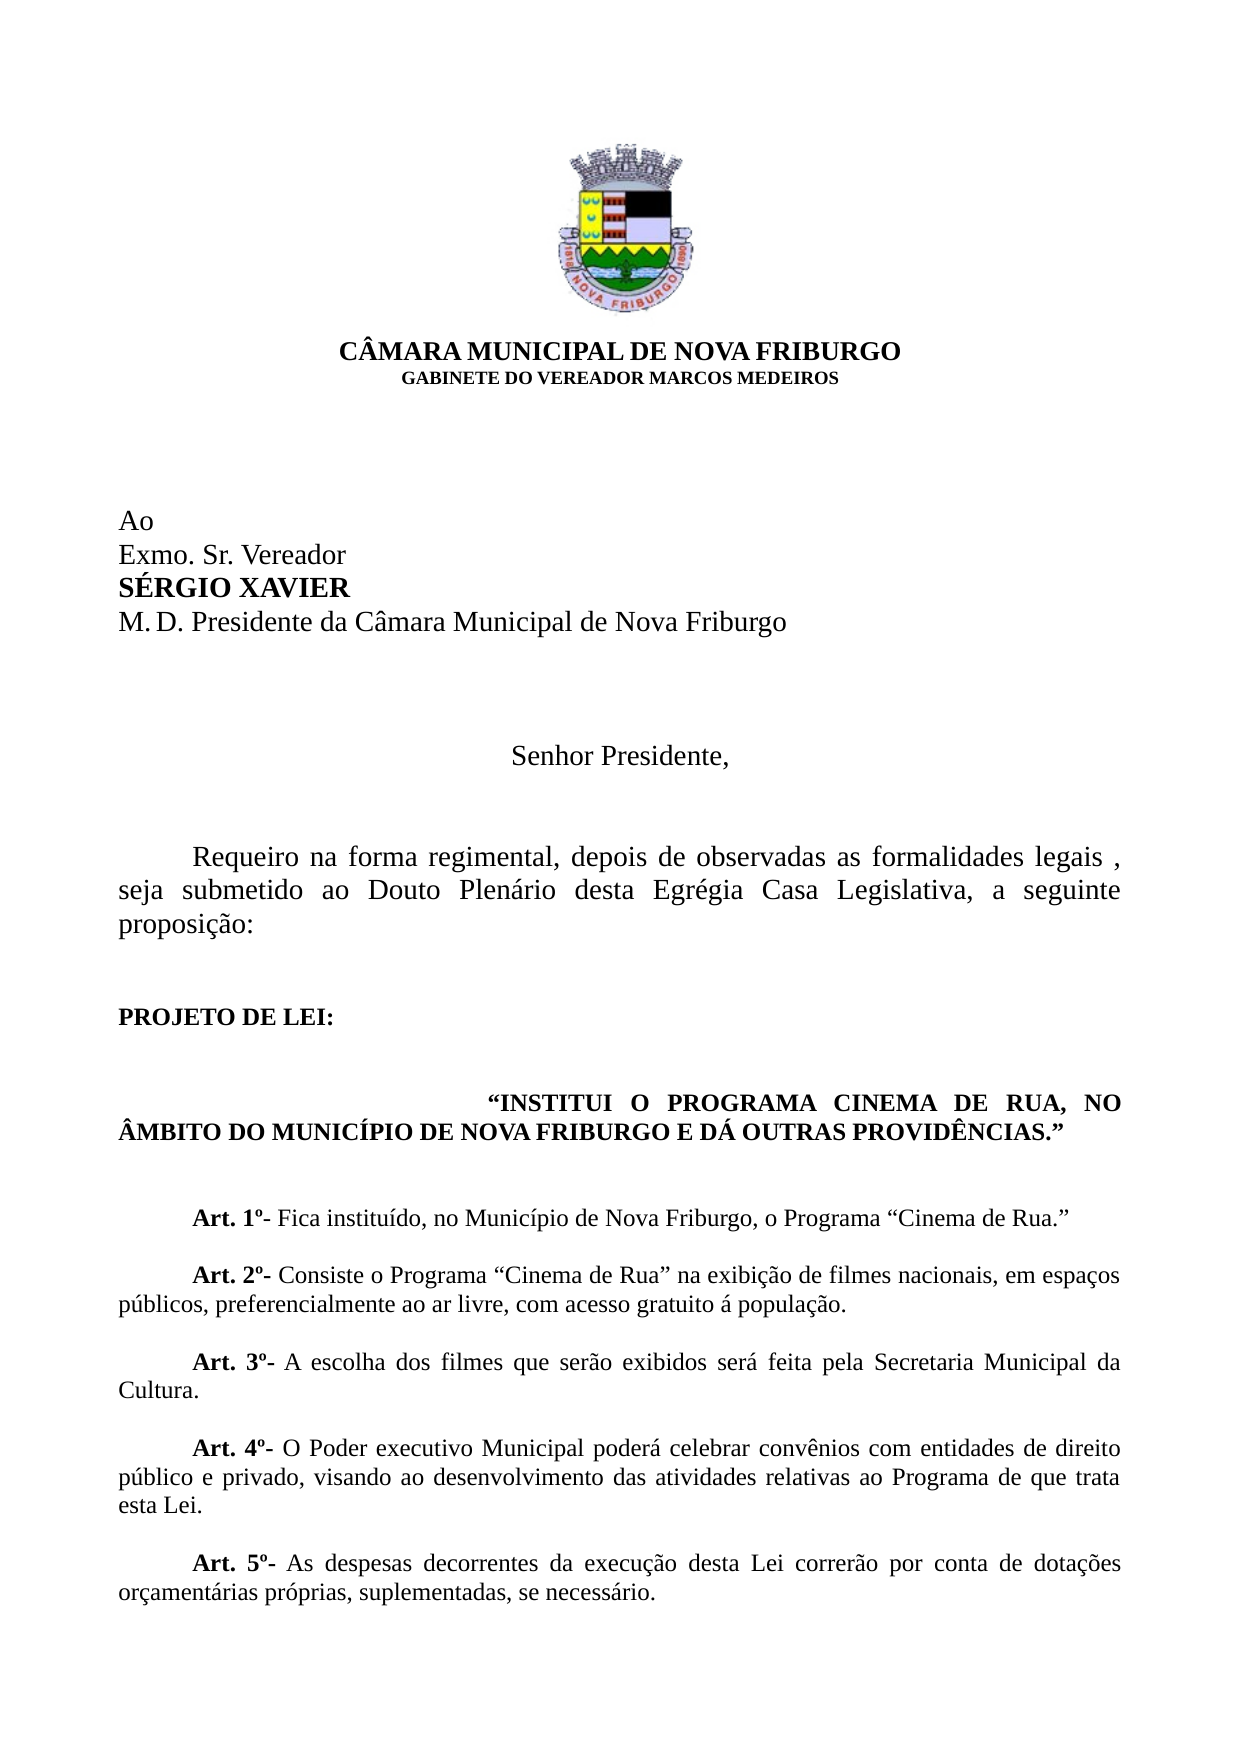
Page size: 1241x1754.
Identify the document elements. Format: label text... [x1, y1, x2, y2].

text Art. 3º- A escolha dos filmes que serão exibidos será feita pela Secretaria Municipal da Cultura. [118, 1347, 1122, 1404]
text SÉRGIO XAVIER [118, 571, 1122, 604]
text Art. 4º- O Poder executivo Municipal poderá celebrar convênios com entidades de direito público e privado, visando ao desenvolvimento das atividades relativas ao Programa de que trata esta Lei. [118, 1433, 1122, 1519]
text “INSTITUI O PROGRAMA CINEMA DE RUA, NO ÂMBITO DO MUNICÍPIO DE NOVA FRIBURGO E DÁ OUTRAS PROVIDÊNCIAS.” [118, 1088, 1122, 1146]
text Senhor Presidente, [118, 738, 1122, 772]
text Art. 5º- As despesas decorrentes da execução desta Lei correrão por conta de dotações orçamentárias próprias, suplementadas, se necessário. [118, 1548, 1122, 1606]
text Art. 1º- Fica instituído, no Município de Nova Friburgo, o Programa “Cinema de Rua.” [118, 1203, 1122, 1232]
text Art. 2º- Consiste o Programa “Cinema de Rua” na exibição de filmes nacionais, em espaços públicos, preferencialmente ao ar livre, com acesso gratuito á população. [118, 1261, 1122, 1318]
text Requeiro na forma regimental, depois de observadas as formalidades legais , seja submetido ao Douto Plenário desta Egrégia Casa Legislativa, a seguinte proposição: [118, 839, 1122, 939]
text PROJETO DE LEI: [118, 1002, 1122, 1031]
text GABINETE DO VEREADOR MARCOS MEDEIROS [118, 367, 1122, 388]
text Ao [118, 503, 1122, 537]
text CÂMARA MUNICIPAL DE NOVA FRIBURGO [118, 335, 1122, 367]
picture [537, 127, 703, 327]
text Exmo. Sr. Vereador [118, 537, 1122, 571]
list D. Presidente da Câmara Municipal de Nova Friburgo [118, 604, 1122, 638]
